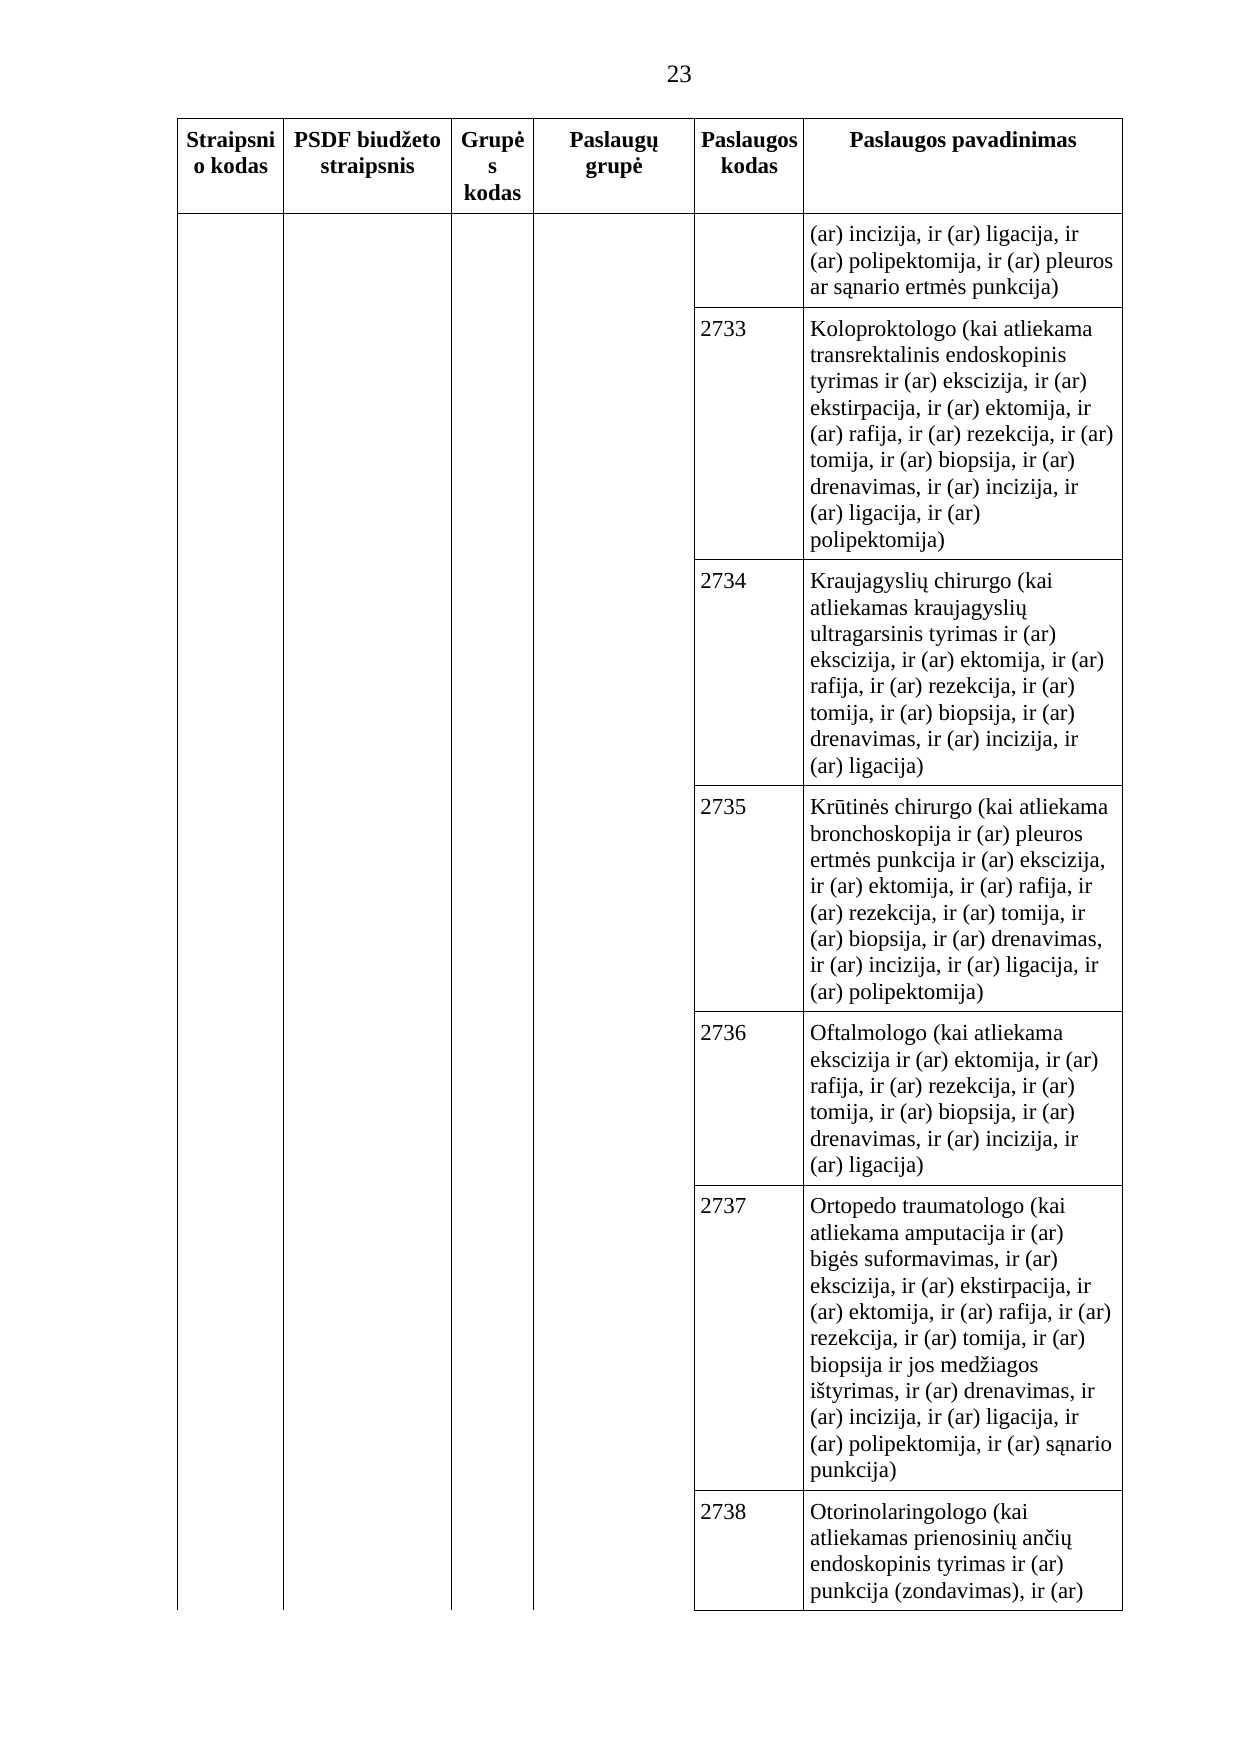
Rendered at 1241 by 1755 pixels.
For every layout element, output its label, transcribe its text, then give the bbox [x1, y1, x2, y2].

table_cell [534, 1185, 694, 1489]
table_cell [534, 1490, 694, 1610]
table_header Straipsnio kodas [178, 119, 283, 212]
table_cell [534, 559, 694, 785]
table_cell [178, 559, 283, 785]
table_cell [452, 1185, 533, 1489]
table_cell [178, 1185, 283, 1489]
table_header Paslaugų grupė [534, 119, 694, 212]
table_cell [178, 785, 283, 1011]
table_cell 2733 [695, 308, 803, 559]
table_cell [284, 1185, 451, 1489]
table_cell [284, 559, 451, 785]
table_cell 2735 [695, 786, 803, 1011]
table_cell [452, 307, 533, 559]
table_cell [284, 1490, 451, 1610]
table_cell Otorinolaringologo (kai atliekamas prienosinių ančių endoskopinis tyrimas ir (ar) punkcija (zondavimas), ir (ar) [804, 1491, 1122, 1610]
table_cell [178, 1011, 283, 1184]
table_header Paslaugos kodas [695, 119, 803, 212]
table_cell 2734 [695, 560, 803, 785]
table_cell (ar) incizija, ir (ar) ligacija, ir (ar) polipektomija, ir (ar) pleuros ar sąnario ertmės punkcija) [804, 214, 1122, 307]
table_header Paslaugos pavadinimas [804, 119, 1122, 212]
table_cell [534, 785, 694, 1011]
table_cell [534, 214, 694, 307]
table_cell [534, 307, 694, 559]
table_cell [452, 1490, 533, 1610]
table_cell 2737 [695, 1186, 803, 1489]
table_cell [284, 214, 451, 307]
table_cell [452, 214, 533, 307]
table_cell Koloproktologo (kai atliekama transrektalinis endoskopinis tyrimas ir (ar) ekscizija, ir (ar) ekstirpacija, ir (ar) ektomija, ir (ar) rafija, ir (ar) rezekcija, ir (ar) tomija, ir (ar) biopsija, ir (ar) drenavimas, ir (ar) incizija, ir (ar) ligacija, ir (ar) polipektomija) [804, 308, 1122, 559]
table_cell [284, 785, 451, 1011]
table_cell [452, 785, 533, 1011]
table_cell [178, 1490, 283, 1610]
table_cell [534, 1011, 694, 1184]
table_cell Krūtinės chirurgo (kai atliekama bronchoskopija ir (ar) pleuros ertmės punkcija ir (ar) ekscizija, ir (ar) ektomija, ir (ar) rafija, ir (ar) rezekcija, ir (ar) tomija, ir (ar) biopsija, ir (ar) drenavimas, ir (ar) incizija, ir (ar) ligacija, ir (ar) polipektomija) [804, 786, 1122, 1011]
table_cell Oftalmologo (kai atliekama ekscizija ir (ar) ektomija, ir (ar) rafija, ir (ar) rezekcija, ir (ar) tomija, ir (ar) biopsija, ir (ar) drenavimas, ir (ar) incizija, ir (ar) ligacija) [804, 1012, 1122, 1184]
table_cell [178, 214, 283, 307]
table_cell Kraujagyslių chirurgo (kai atliekamas kraujagyslių ultragarsinis tyrimas ir (ar) ekscizija, ir (ar) ektomija, ir (ar) rafija, ir (ar) rezekcija, ir (ar) tomija, ir (ar) biopsija, ir (ar) drenavimas, ir (ar) incizija, ir (ar) ligacija) [804, 560, 1122, 785]
table_header PSDF biudžeto straipsnis [284, 119, 451, 212]
table_cell [284, 307, 451, 559]
table_cell [452, 559, 533, 785]
table_header Grupės kodas [452, 119, 533, 212]
table_cell Ortopedo traumatologo (kai atliekama amputacija ir (ar) bigės suformavimas, ir (ar) ekscizija, ir (ar) ekstirpacija, ir (ar) ektomija, ir (ar) rafija, ir (ar) rezekcija, ir (ar) tomija, ir (ar) biopsija ir jos medžiagos ištyrimas, ir (ar) drenavimas, ir (ar) incizija, ir (ar) ligacija, ir (ar) polipektomija, ir (ar) sąnario punkcija) [804, 1186, 1122, 1489]
table_cell 2738 [695, 1491, 803, 1610]
table_cell [284, 1011, 451, 1184]
table_cell 2736 [695, 1012, 803, 1184]
table_cell [178, 307, 283, 559]
table_cell [452, 1011, 533, 1184]
table_cell [695, 214, 803, 307]
